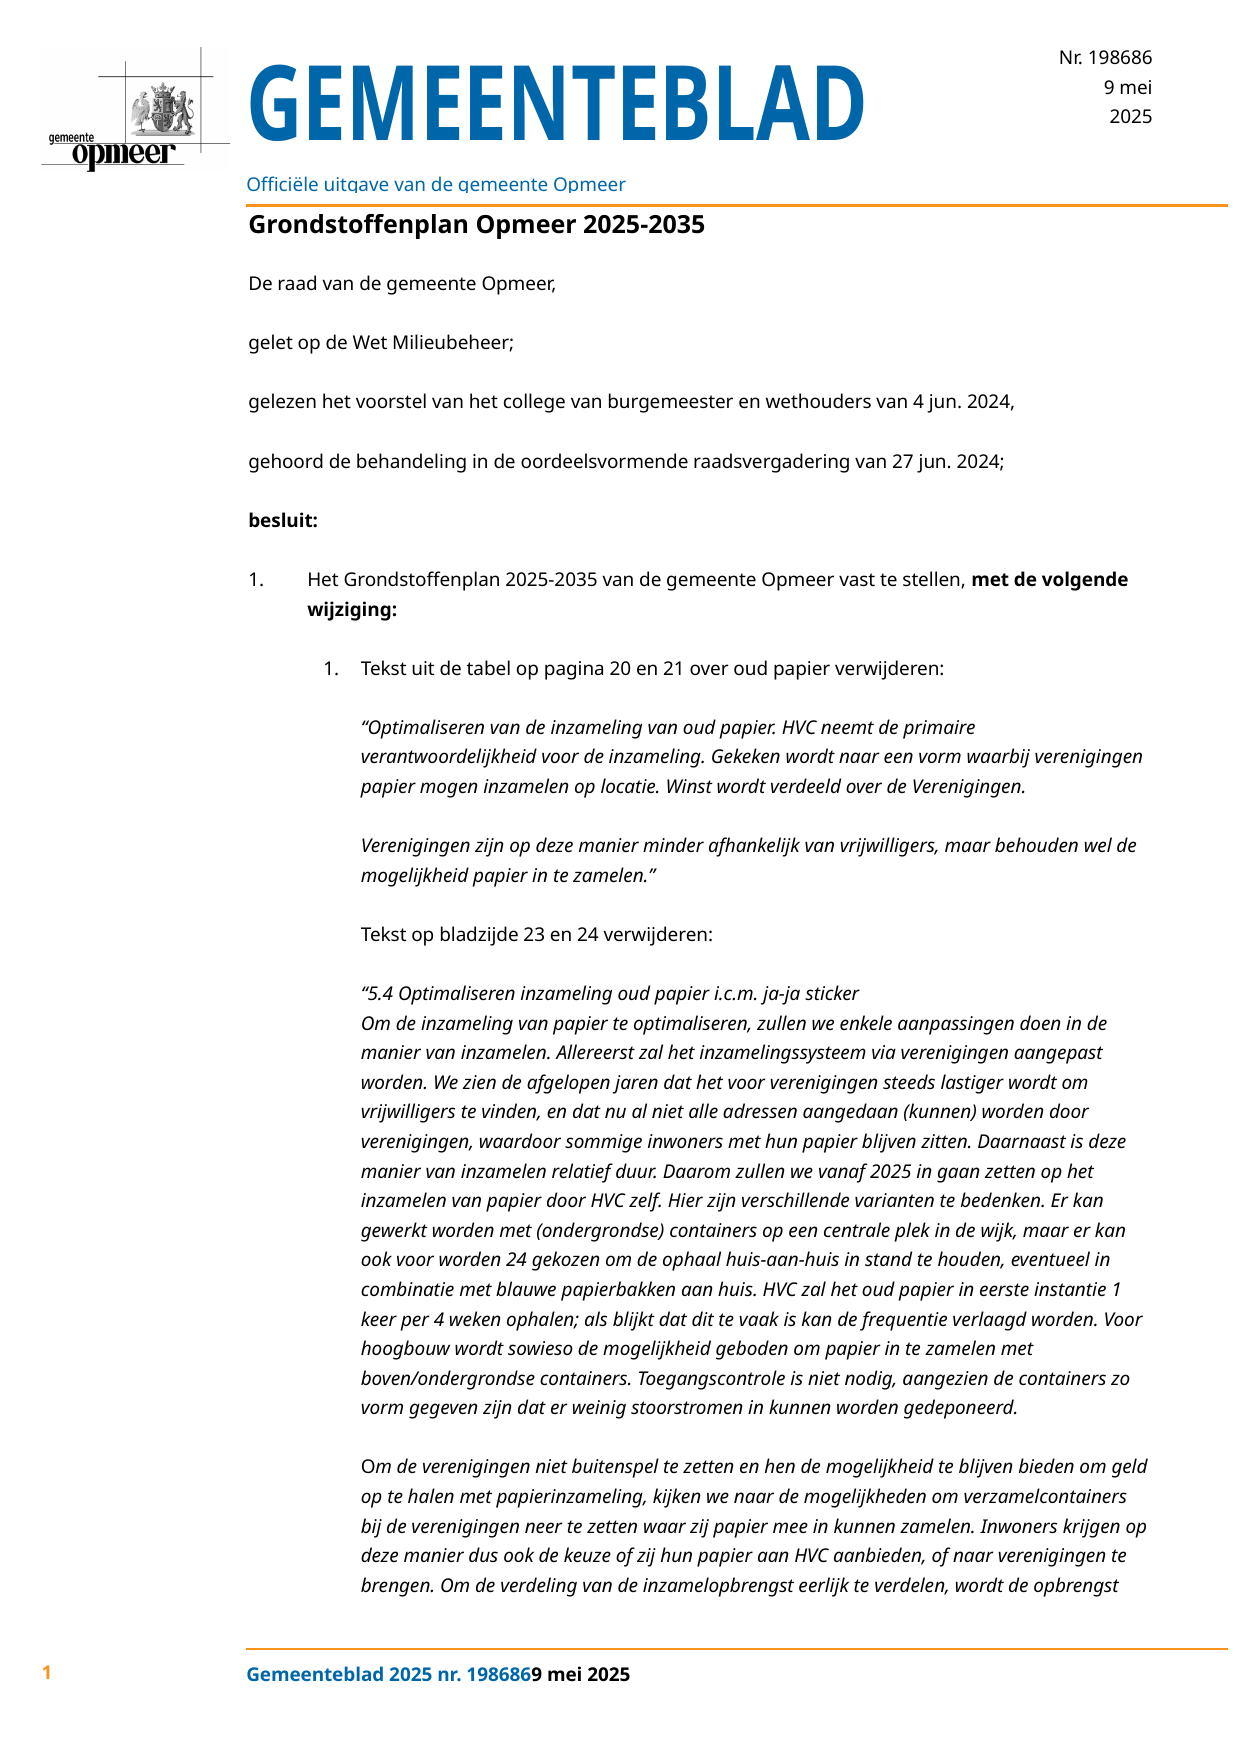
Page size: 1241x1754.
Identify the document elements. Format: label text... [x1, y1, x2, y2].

list Om de inzameling van papier te optimaliseren, zullen we enkele aanpassingen doen in de manier van inzamelen. Allereerst zal het inzamelingssysteem via verenigingen aangepast worden. We zien de afgelopen jaren dat het voor verenigingen steeds lastiger wordt om vrijwilligers te vinden, en dat nu al niet alle adressen aangedaan (kunnen) worden door verenigingen, waardoor sommige inwoners met hun papier blijven zitten. Daarnaast is deze manier van inzamelen relatief duur. Daarom zullen we vanaf 2025 in gaan zetten op het inzamelen van papier door HVC zelf. Hier zijn verschillende varianten te bedenken. Er kan gewerkt worden met (ondergrondse) containers op een centrale plek in de wijk, maar er kan ook voor worden 24 gekozen om de ophaal huis-aan-huis in stand te houden, eventueel in combinatie met blauwe papierbakken aan huis. HVC zal het oud papier in eerste instantie 1 keer per 4 weken ophalen; als blijkt dat dit te vaak is kan de frequentie verlaagd worden. Voor hoogbouw wordt sowieso de mogelijkheid geboden om papier in te zamelen met boven/ondergrondse containers. Toegangscontrole is niet nodig, aangezien de containers zo vorm gegeven zijn dat er weinig stoorstromen in kunnen worden gedeponeerd. [323, 1010, 1152, 1420]
list Het Grondstoffenplan 2025-2035 van de gemeente Opmeer vast te stellen, met de volgende wijziging: [248, 566, 1152, 621]
text besluit: [248, 507, 1152, 533]
text gelezen het voorstel van het college van burgemeester en wethouders van 4 jun. 2024, [248, 389, 1152, 414]
list “5.4 Optimaliseren inzameling oud papier i.c.m. ja-ja sticker [323, 980, 1152, 1006]
picture [41, 47, 231, 172]
list Tekst uit de tabel op pagina 20 en 21 over oud papier verwijderen: [323, 655, 1152, 681]
text gehoord de behandeling in de oordeelsvormende raadsvergadering van 27 jun. 2024; [248, 448, 1152, 473]
text Grondstoffenplan Opmeer 2025-2035 [248, 207, 1152, 241]
list “Optimaliseren van de inzameling van oud papier. HVC neemt de primaire verantwoordelijkheid voor de inzameling. Gekeken wordt naar een vorm waarbij verenigingen papier mogen inzamelen op locatie. Winst wordt verdeeld over de Verenigingen. [323, 714, 1152, 799]
text De raad van de gemeente Opmeer, [248, 270, 1152, 296]
list Om de verenigingen niet buitenspel te zetten en hen de mogelijkheid te blijven bieden om geld op te halen met papierinzameling, kijken we naar de mogelijkheden om verzamelcontainers bij de verenigingen neer te zetten waar zij papier mee in kunnen zamelen. Inwoners krijgen op deze manier dus ook de keuze of zij hun papier aan HVC aanbieden, of naar verenigingen te brengen. Om de verdeling van de inzamelopbrengst eerlijk te verdelen, wordt de opbrengst [323, 1454, 1152, 1598]
list Tekst op bladzijde 23 en 24 verwijderen: [323, 921, 1152, 947]
text gelet op de Wet Milieubeheer; [248, 329, 1152, 355]
list Verenigingen zijn op deze manier minder afhankelijk van vrijwilligers, maar behouden wel de mogelijkheid papier in te zamelen.” [323, 832, 1152, 888]
